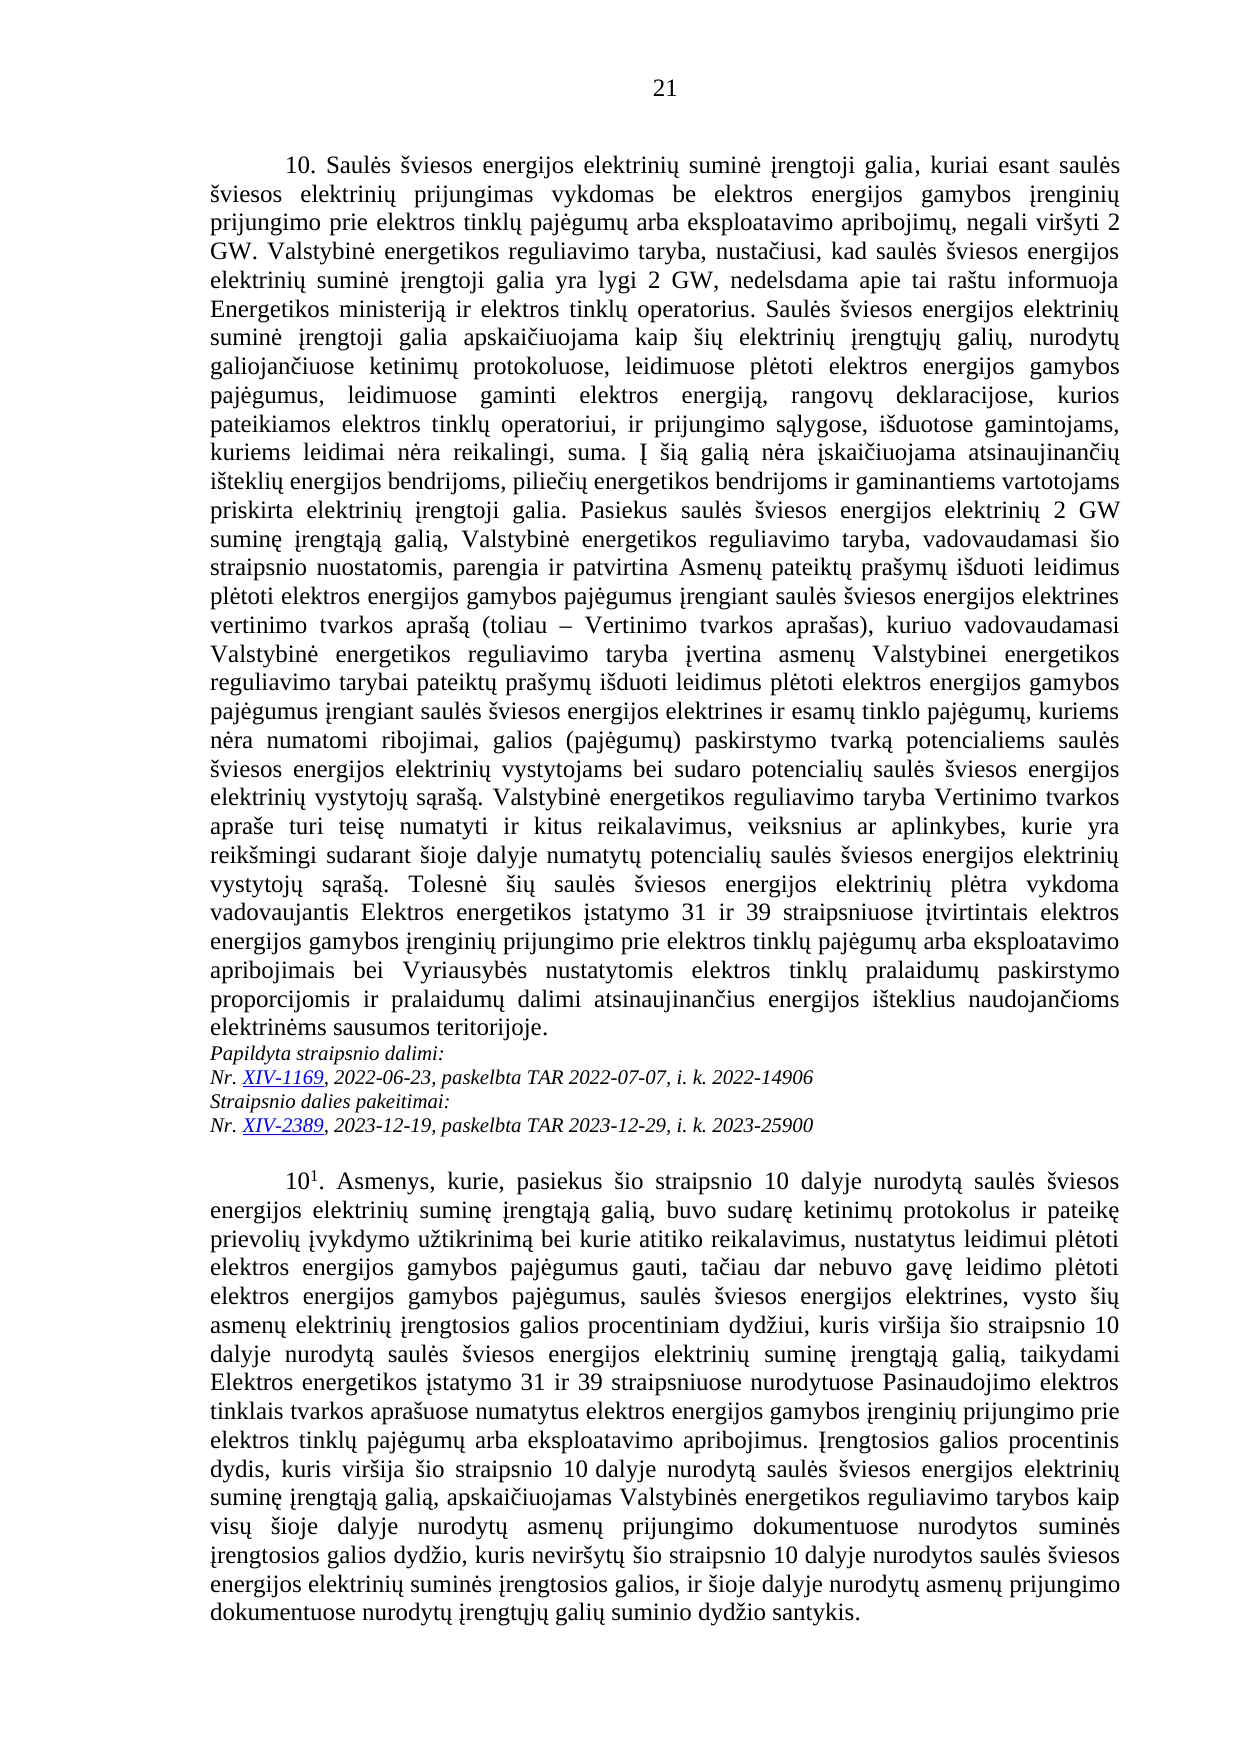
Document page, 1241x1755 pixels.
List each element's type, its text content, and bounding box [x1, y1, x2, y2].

text 10. Saulės šviesos energijos elektrinių suminė įrengtoji galia, kuriai esant saulės šviesos elektrinių prijungimas vykdomas be elektros energijos gamybos įrenginių prijungimo prie elektros tinklų pajėgumų arba eksploatavimo apribojimų, negali viršyti 2 GW. Valstybinė energetikos reguliavimo taryba, nustačiusi, kad saulės šviesos energijos elektrinių suminė įrengtoji galia yra lygi 2 GW, nedelsdama apie tai raštu informuoja Energetikos ministeriją ir elektros tinklų operatorius. Saulės šviesos energijos elektrinių suminė įrengtoji galia apskaičiuojama kaip šių elektrinių įrengtųjų galių, nurodytų galiojančiuose ketinimų protokoluose, leidimuose plėtoti elektros energijos gamybos pajėgumus, leidimuose gaminti elektros energiją, rangovų deklaracijose, kurios pateikiamos elektros tinklų operatoriui, ir prijungimo sąlygose, išduotose gamintojams, kuriems leidimai nėra reikalingi, suma. Į šią galią nėra įskaičiuojama atsinaujinančių išteklių energijos bendrijoms, piliečių energetikos bendrijoms ir gaminantiems vartotojams priskirta elektrinių įrengtoji galia. Pasiekus saulės šviesos energijos elektrinių 2 GW suminę įrengtąją galią, Valstybinė energetikos reguliavimo taryba, vadovaudamasi šio straipsnio nuostatomis, parengia ir patvirtina Asmenų pateiktų prašymų išduoti leidimus plėtoti elektros energijos gamybos pajėgumus įrengiant saulės šviesos energijos elektrines vertinimo tvarkos aprašą (toliau – Vertinimo tvarkos aprašas), kuriuo vadovaudamasi Valstybinė energetikos reguliavimo taryba įvertina asmenų Valstybinei energetikos reguliavimo tarybai pateiktų prašymų išduoti leidimus plėtoti elektros energijos gamybos pajėgumus įrengiant saulės šviesos energijos elektrines ir esamų tinklo pajėgumų, kuriems nėra numatomi ribojimai, galios (pajėgumų) paskirstymo tvarką potencialiems saulės šviesos energijos elektrinių vystytojams bei sudaro potencialių saulės šviesos energijos elektrinių vystytojų sąrašą. Valstybinė energetikos reguliavimo taryba Vertinimo tvarkos apraše turi teisę numatyti ir kitus reikalavimus, veiksnius ar aplinkybes, kurie yra reikšmingi sudarant šioje dalyje numatytų potencialių saulės šviesos energijos elektrinių vystytojų sąrašą. Tolesnė šių saulės šviesos energijos elektrinių plėtra vykdoma vadovaujantis Elektros energetikos įstatymo 31 ir 39 straipsniuose įtvirtintais elektros energijos gamybos įrenginių prijungimo prie elektros tinklų pajėgumų arba eksploatavimo apribojimais bei Vyriausybės nustatytomis elektros tinklų pralaidumų paskirstymo proporcijomis ir pralaidumų dalimi atsinaujinančius energijos išteklius naudojančioms elektrinėms sausumos teritorijoje. [210, 150, 1120, 1041]
text Papildyta straipsnio dalimi: [210, 1041, 1120, 1065]
text Nr. XIV-2389, 2023-12-19, paskelbta TAR 2023-12-29, i. k. 2023-25900 [210, 1113, 1120, 1137]
text Straipsnio dalies pakeitimai: [210, 1089, 1120, 1113]
text Nr. XIV-1169, 2022-06-23, paskelbta TAR 2022-07-07, i. k. 2022-14906 [210, 1065, 1120, 1089]
text 101. Asmenys, kurie, pasiekus šio straipsnio 10 dalyje nurodytą saulės šviesos energijos elektrinių suminę įrengtąją galią, buvo sudarę ketinimų protokolus ir pateikę prievolių įvykdymo užtikrinimą bei kurie atitiko reikalavimus, nustatytus leidimui plėtoti elektros energijos gamybos pajėgumus gauti, tačiau dar nebuvo gavę leidimo plėtoti elektros energijos gamybos pajėgumus, saulės šviesos energijos elektrines, vysto šių asmenų elektrinių įrengtosios galios procentiniam dydžiui, kuris viršija šio straipsnio 10 dalyje nurodytą saulės šviesos energijos elektrinių suminę įrengtąją galią, taikydami Elektros energetikos įstatymo 31 ir 39 straipsniuose nurodytuose Pasinaudojimo elektros tinklais tvarkos aprašuose numatytus elektros energijos gamybos įrenginių prijungimo prie elektros tinklų pajėgumų arba eksploatavimo apribojimus. Įrengtosios galios procentinis dydis, kuris viršija šio straipsnio 10 dalyje nurodytą saulės šviesos energijos elektrinių suminę įrengtąją galią, apskaičiuojamas Valstybinės energetikos reguliavimo tarybos kaip visų šioje dalyje nurodytų asmenų prijungimo dokumentuose nurodytos suminės įrengtosios galios dydžio, kuris neviršytų šio straipsnio 10 dalyje nurodytos saulės šviesos energijos elektrinių suminės įrengtosios galios, ir šioje dalyje nurodytų asmenų prijungimo dokumentuose nurodytų įrengtųjų galių suminio dydžio santykis. [210, 1166, 1120, 1626]
